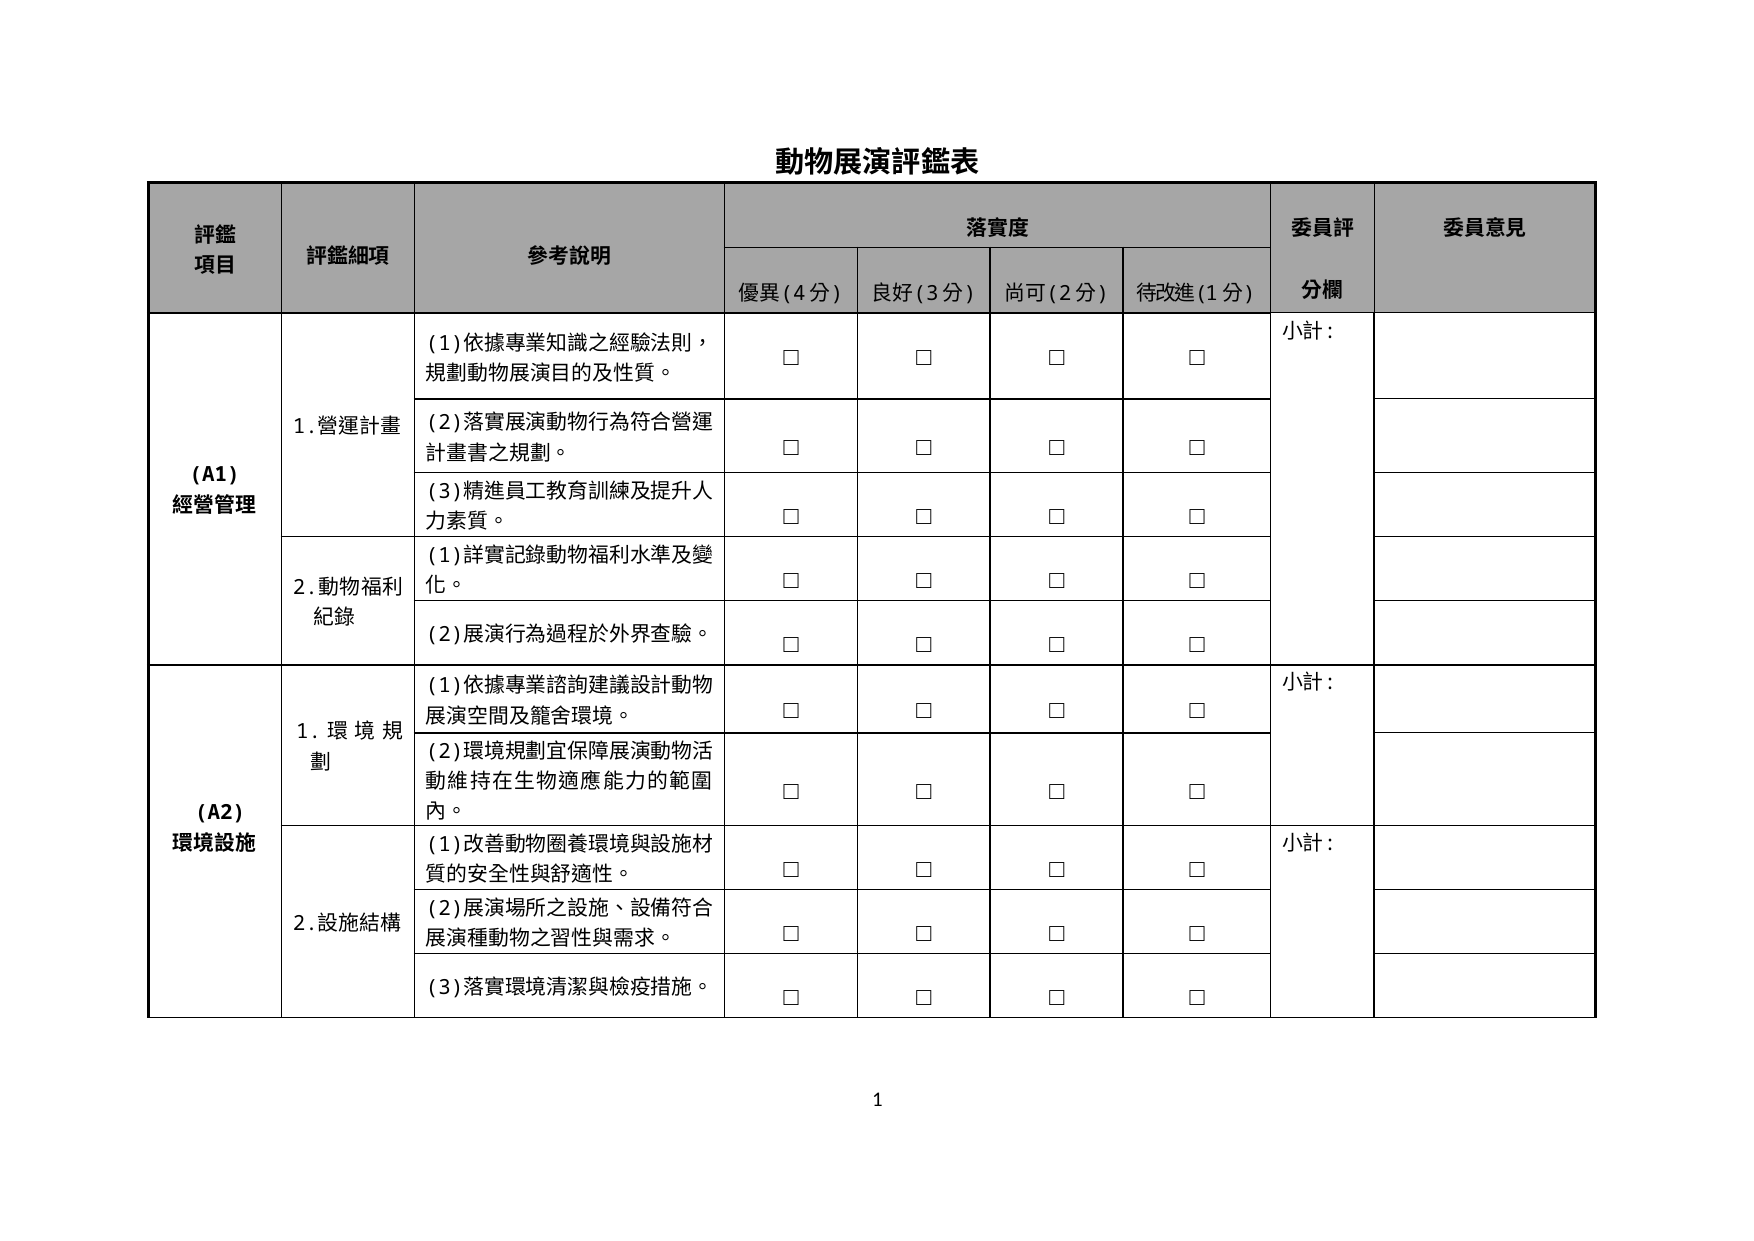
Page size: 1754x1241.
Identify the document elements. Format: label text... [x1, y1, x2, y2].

table_cell □ [991, 890, 1122, 953]
table_cell □ [1124, 890, 1270, 953]
table_cell □ [1124, 734, 1270, 824]
table_cell [1375, 890, 1594, 953]
table_cell (1)依據專業諮詢建議設計動物展演空間及籠舍環境。 [415, 666, 724, 732]
table_cell 良好(3分) [858, 248, 989, 312]
table_cell □ [725, 890, 857, 953]
table_header 參考說明 [415, 184, 724, 312]
table_cell □ [725, 400, 857, 472]
table_cell □ [858, 400, 989, 472]
text 動物展演評鑑表 [150, 118, 1604, 181]
table_cell [1375, 313, 1594, 398]
table_cell (A1) 經營管理 [150, 314, 281, 664]
table_cell [1375, 666, 1594, 732]
table_cell [1375, 954, 1594, 1017]
table_cell □ [858, 473, 989, 536]
table_cell □ [858, 666, 989, 732]
table_cell (3)落實環境清潔與檢疫措施。 [415, 954, 724, 1017]
table_cell □ [1124, 473, 1270, 536]
table_cell [1375, 473, 1594, 536]
table_cell □ [1124, 314, 1270, 398]
table_cell □ [858, 954, 989, 1017]
table_cell □ [858, 314, 989, 398]
table_header 委員意見 [1375, 184, 1594, 312]
table_cell □ [1124, 537, 1270, 600]
table_cell □ [1124, 666, 1270, 732]
table_header 評鑑細項 [282, 184, 414, 312]
table_cell □ [725, 537, 857, 600]
table_cell (2)落實展演動物行為符合營運計畫書之規劃。 [415, 400, 724, 472]
table_cell □ [991, 314, 1122, 398]
table_header 評鑑 項目 [150, 184, 281, 312]
table_cell □ [858, 734, 989, 824]
table_cell □ [725, 954, 857, 1017]
table_cell □ [858, 826, 989, 889]
table_cell [1375, 537, 1594, 600]
table_cell 小計: [1271, 826, 1373, 1017]
table_cell (1)依據專業知識之經驗法則，規劃動物展演目的及性質。 [415, 314, 724, 398]
table_cell □ [725, 314, 857, 398]
table_cell □ [991, 734, 1122, 824]
table_cell 2.設施結構 [282, 826, 414, 1017]
table_cell □ [1124, 826, 1270, 889]
table_cell (2)環境規劃宜保障展演動物活動維持在生物適應能力的範圍內。 [415, 734, 724, 824]
table_cell □ [991, 826, 1122, 889]
table_cell (1)詳實記錄動物福利水準及變化。 [415, 537, 724, 600]
table_cell (2)展演場所之設施、設備符合展演種動物之習性與需求。 [415, 890, 724, 953]
table_header 委員評分欄 [1271, 184, 1374, 312]
table_cell 小計: [1271, 313, 1373, 664]
table_cell □ [991, 666, 1122, 732]
table_cell [1375, 399, 1594, 472]
table_cell □ [1124, 601, 1270, 664]
table_cell [1375, 601, 1594, 664]
table_cell 待改進(1分) [1124, 248, 1270, 312]
table_cell [1375, 826, 1594, 889]
table_cell 優異(4分) [725, 248, 857, 312]
table_cell □ [858, 537, 989, 600]
table_cell 尚可(2分) [991, 248, 1122, 312]
table_cell □ [725, 734, 857, 824]
table_cell 小計: [1271, 666, 1373, 824]
table_cell □ [1124, 400, 1270, 472]
table_cell (2)展演行為過程於外界查驗。 [415, 601, 724, 664]
table_cell □ [1124, 954, 1270, 1017]
table_cell 2.動物福利紀錄 [282, 537, 414, 664]
table_cell (1)改善動物圈養環境與設施材質的安全性與舒適性。 [415, 826, 724, 889]
table_cell [1375, 733, 1594, 824]
table_cell □ [991, 537, 1122, 600]
table_cell □ [858, 601, 989, 664]
table_cell □ [725, 666, 857, 732]
table_cell □ [991, 601, 1122, 664]
table_cell (3)精進員工教育訓練及提升人力素質。 [415, 473, 724, 536]
table_cell (A2) 環境設施 [150, 666, 281, 1017]
table_cell □ [991, 473, 1122, 536]
table_cell □ [725, 826, 857, 889]
table_cell □ [725, 473, 857, 536]
table_cell □ [858, 890, 989, 953]
table_header 落實度 [725, 184, 1270, 247]
table_cell 1.環境規劃 [282, 666, 414, 824]
table_cell □ [725, 601, 857, 664]
table_cell □ [991, 400, 1122, 472]
table_cell 1.營運計畫 [282, 314, 414, 536]
table_cell □ [991, 954, 1122, 1017]
